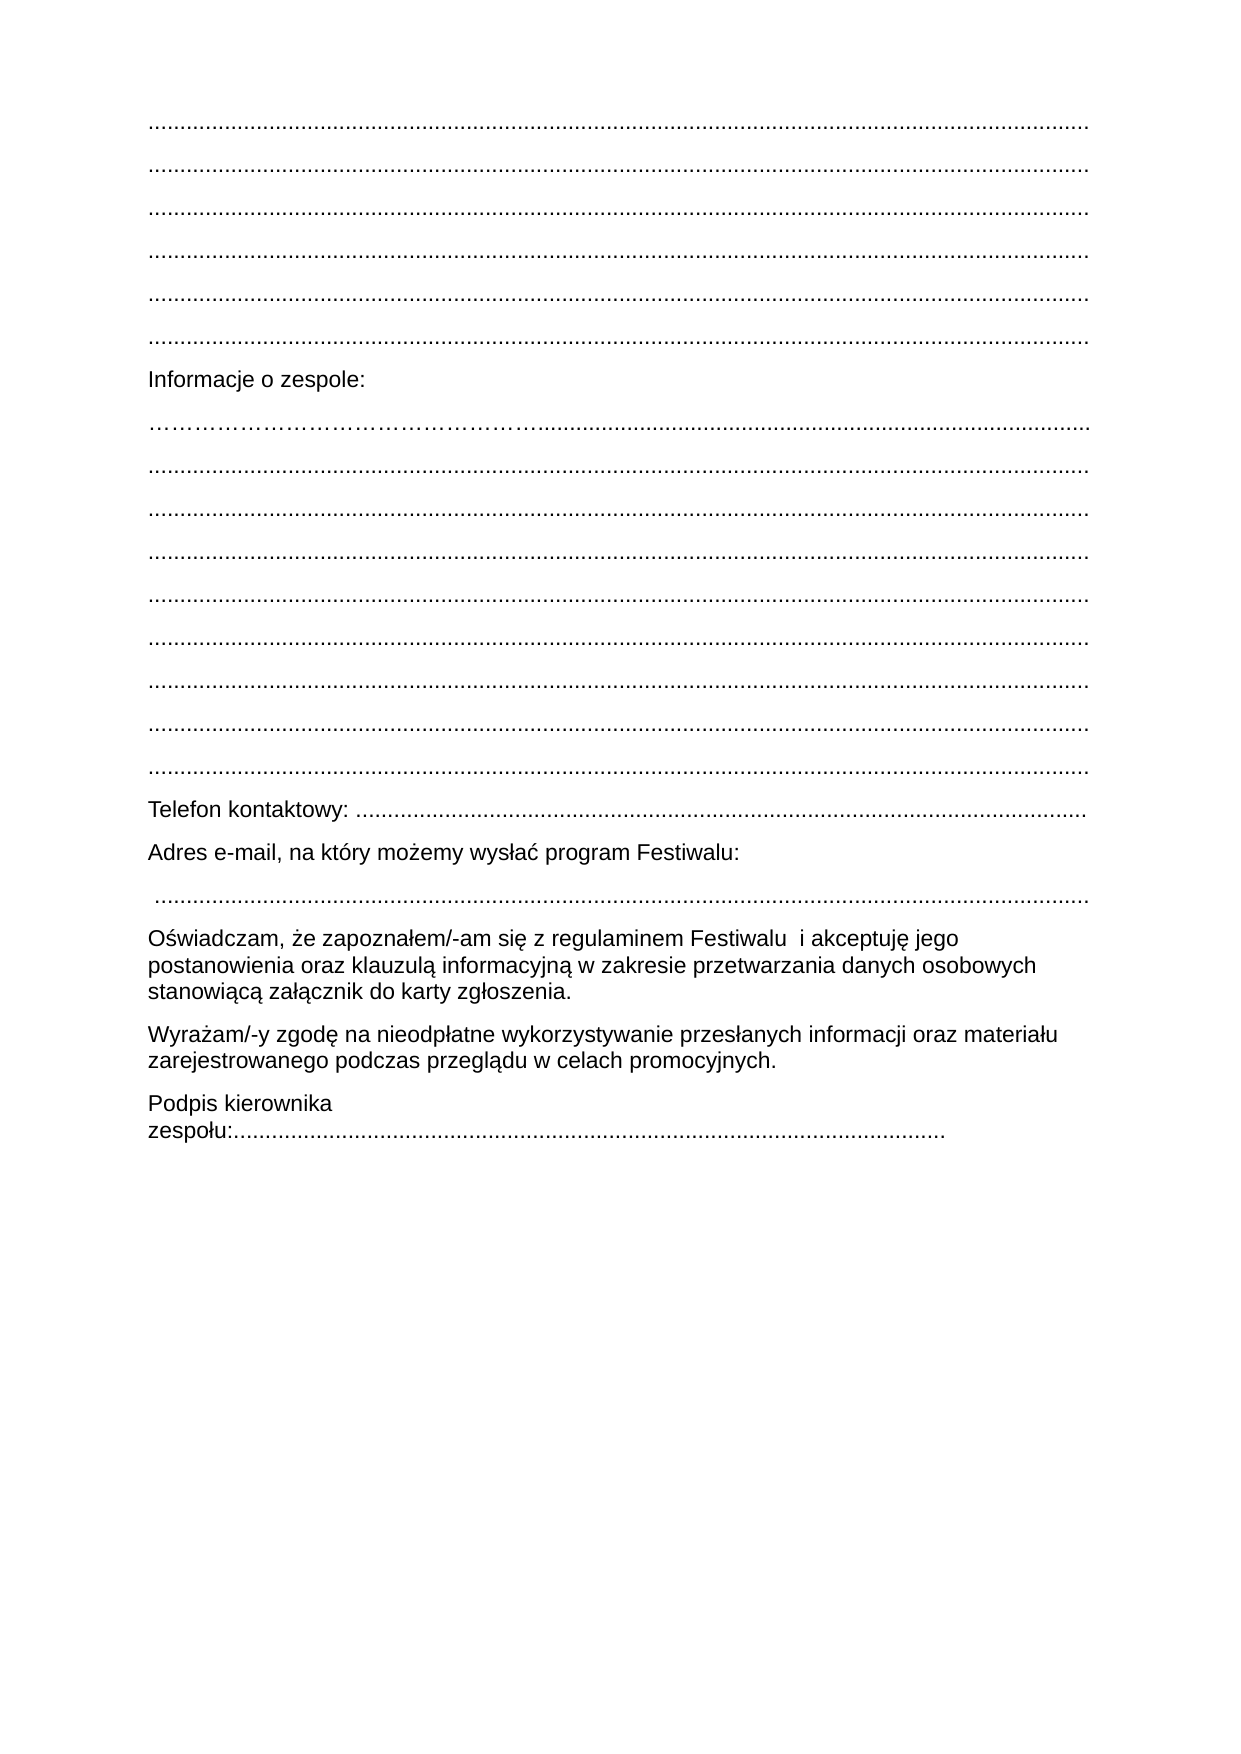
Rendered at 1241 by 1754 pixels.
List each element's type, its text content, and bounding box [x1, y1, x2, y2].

text Telefon kontaktowy: ................................................................................................................... [148, 796, 1093, 822]
text .................................................................................................................................................... [148, 667, 1093, 693]
text ……………………………………………....................................................................................... [148, 409, 1093, 435]
text Wyrażam/-y zgodę na nieodpłatne wykorzystywanie przesłanych informacji oraz materiału zarejestrowanego podczas przeglądu w celach promocyjnych. [148, 1021, 1093, 1074]
text .................................................................................................................................................... [148, 753, 1093, 779]
text .................................................................................................................................................... [148, 194, 1093, 220]
text Adres e-mail, na który możemy wysłać program Festiwalu: [148, 839, 1093, 866]
text .................................................................................................................................................... [148, 452, 1093, 478]
text .................................................................................................................................................... [148, 237, 1093, 263]
text .................................................................................................................................................... [148, 710, 1093, 736]
text .................................................................................................................................................... [148, 151, 1093, 177]
text .................................................................................................................................................... [148, 538, 1093, 564]
text .................................................................................................................................................... [148, 581, 1093, 607]
text Informacje o zespole: [148, 366, 1093, 392]
text .................................................................................................................................................... [148, 624, 1093, 650]
text .................................................................................................................................................... [148, 323, 1093, 349]
text ................................................................................................................................................... [148, 882, 1093, 908]
text .................................................................................................................................................... [148, 108, 1093, 134]
text .................................................................................................................................................... [148, 280, 1093, 306]
text Podpis kierownika zespołu:................................................................................................................ [148, 1090, 1093, 1143]
text Oświadczam, że zapoznałem/-am się z regulaminem Festiwalu i akceptuję jego postanowienia oraz klauzulą informacyjną w zakresie przetwarzania danych osobowych stanowiącą załącznik do karty zgłoszenia. [148, 925, 1093, 1004]
text .................................................................................................................................................... [148, 495, 1093, 521]
